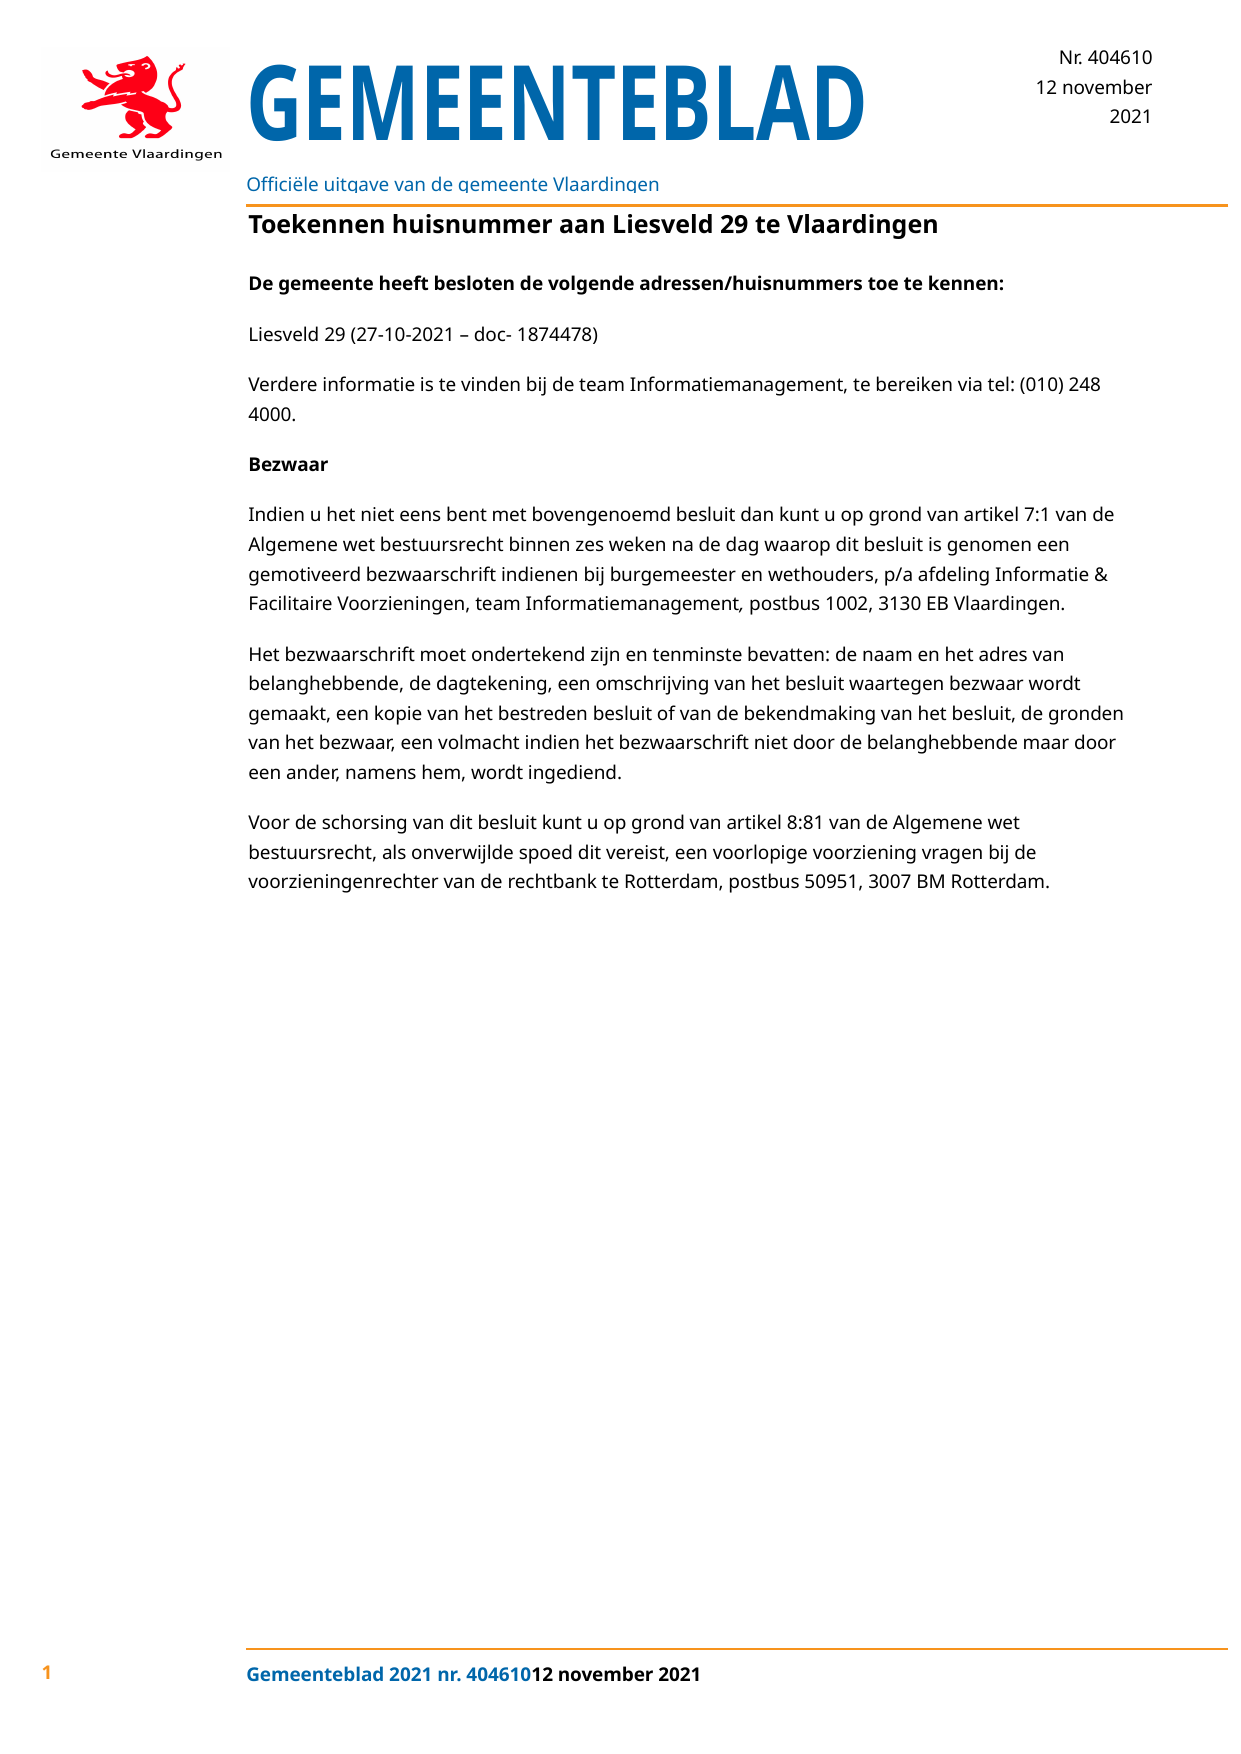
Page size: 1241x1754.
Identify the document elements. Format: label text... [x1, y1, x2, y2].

text De gemeente heeft besloten de volgende adressen/huisnummers toe te kennen: [248, 270, 1152, 296]
text Verdere informatie is te vinden bij de team Informatiemanagement, te bereiken via tel: (010) 248 4000. [248, 371, 1152, 426]
text Liesveld 29 (27-10-2021 – doc- 1874478) [248, 321, 1152, 346]
text Voor de schorsing van dit besluit kunt u op grond van artikel 8:81 van de Algemene wet bestuursrecht, als onverwijlde spoed dit vereist, een voorlopige voorziening vragen bij de voorzieningenrechter van de rechtbank te Rotterdam, postbus 50951, 3007 BM Rotterdam. [248, 809, 1152, 894]
text Indien u het niet eens bent met bovengenoemd besluit dan kunt u op grond van artikel 7:1 van de Algemene wet bestuursrecht binnen zes weken na de dag waarop dit besluit is genomen een gemotiveerd bezwaarschrift indienen bij burgemeester en wethouders, p/a afdeling Informatie & Facilitaire Voorzieningen, team Informatiemanagement, postbus 1002, 3130 EB Vlaardingen. [248, 502, 1152, 616]
text Het bezwaarschrift moet ondertekend zijn en tenminste bevatten: de naam en het adres van belanghebbende, de dagtekening, een omschrijving van het besluit waartegen bezwaar wordt gemaakt, een kopie van het bestreden besluit of van de bekendmaking van het besluit, de gronden van het bezwaar, een volmacht indien het bezwaarschrift niet door de belanghebbende maar door een ander, namens hem, wordt ingediend. [248, 641, 1152, 785]
text Toekennen huisnummer aan Liesveld 29 te Vlaardingen [248, 207, 1152, 241]
picture [41, 47, 231, 172]
text Bezwaar [248, 451, 1152, 477]
